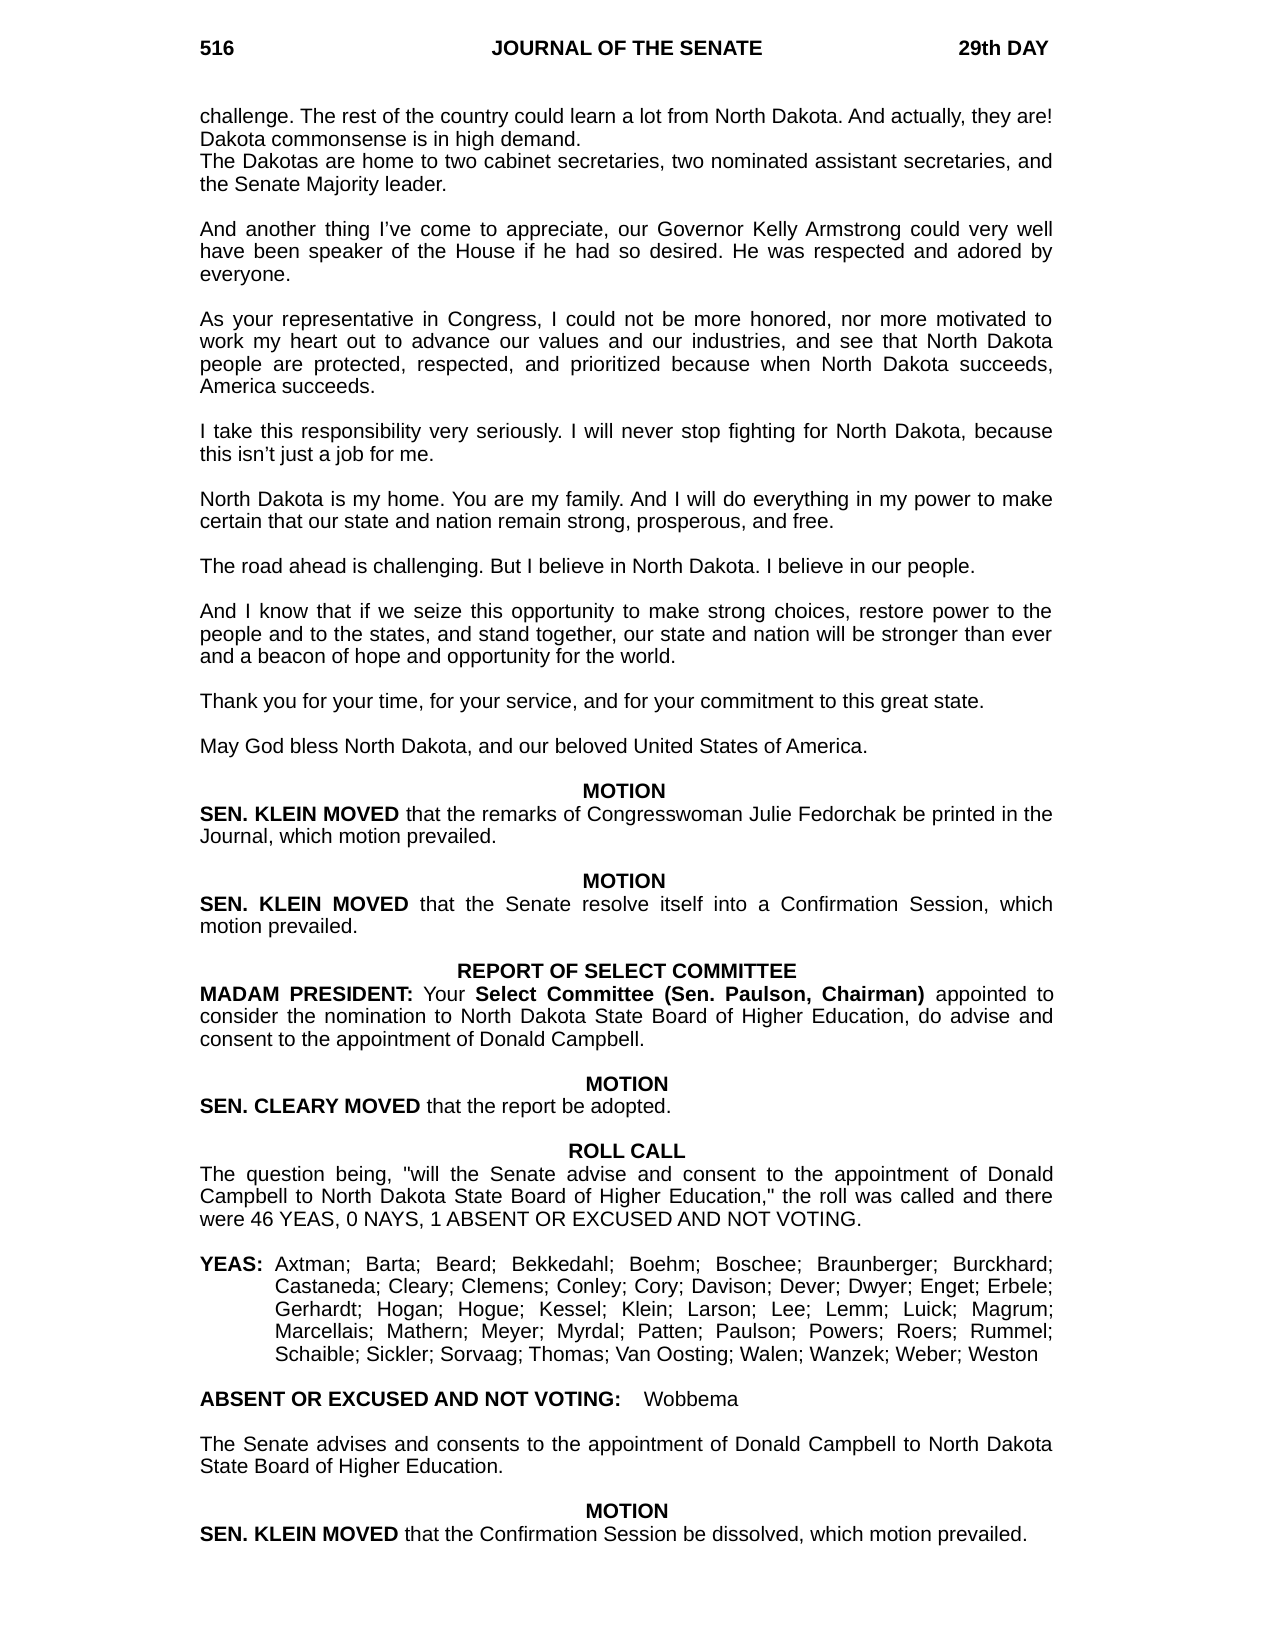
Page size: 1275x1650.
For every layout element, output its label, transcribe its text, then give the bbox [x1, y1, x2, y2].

text [0, 0, 118, 42]
text MADAM PRESIDENT: Your Select Committee (Sen. Paulson, Chairman) appointed to consider the nomination to North Dakota State Board of Higher Education, do advise and consent to the appointment of Donald Campbell. [199, 983, 1054, 1051]
text Thank you for your time, for your service, and for your commitment to this great state. [199, 691, 1054, 713]
text I take this responsibility very seriously. I will never stop fighting for North Dakota, because this isn’t just a job for me. [199, 421, 1054, 466]
text The Dakotas are home to two cabinet secretaries, two nominated assistant secretaries, and the Senate Majority leader. [199, 151, 1054, 196]
text The Senate advises and consents to the appointment of Donald Campbell to North Dakota State Board of Higher Education. [199, 1433, 1054, 1478]
text MOTION [199, 871, 1054, 893]
text And I know that if we seize this opportunity to make strong choices, restore power to the people and to the states, and stand together, our state and nation will be stronger than ever and a beacon of hope and opportunity for the world. [199, 601, 1054, 668]
text SEN. KLEIN MOVED that the Senate resolve itself into a Confirmation Session, which motion prevailed. [199, 893, 1054, 938]
text MOTION [199, 1501, 1054, 1523]
text North Dakota is my home. You are my family. And I will do everything in my power to make certain that our state and nation remain strong, prosperous, and free. [199, 488, 1054, 533]
text SEN. CLEARY MOVED that the report be adopted. [199, 1096, 1054, 1118]
text SEN. KLEIN MOVED that the Confirmation Session be dissolved, which motion prevailed. [199, 1523, 1054, 1546]
text The question being, "will the Senate advise and consent to the appointment of Donald Campbell to North Dakota State Board of Higher Education," the roll was called and there were 46 YEAS, 0 NAYS, 1 ABSENT OR EXCUSED AND NOT VOTING. [199, 1163, 1054, 1231]
text SEN. KLEIN MOVED that the remarks of Congresswoman Julie Fedorchak be printed in the Journal, which motion prevailed. [199, 803, 1054, 848]
text As your representative in Congress, I could not be more honored, nor more motivated to work my heart out to advance our values and our industries, and see that North Dakota people are protected, respected, and prioritized because when North Dakota succeeds, America succeeds. [199, 308, 1054, 398]
title YEAS: Axtman; Barta; Beard; Bekkedahl; Boehm; Boschee; Braunberger; Burckhard; Castaneda; Cleary; Clemens; Conley; Cory; Davison; Dever; Dwyer; Enget; Erbele; Gerhardt; Hogan; Hogue; Kessel; Klein; Larson; Lee; Lemm; Luick; Magrum; Marcellais; Mathern; Meyer; Myrdal; Patten; Paulson; Powers; Roers; Rummel; Schaible; Sickler; Sorvaag; Thomas; Van Oosting; Walen; Wanzek; Weber; Weston [199, 1253, 1054, 1366]
subtitle Page 516 [9, 9, 109, 33]
text And another thing I’ve come to appreciate, our Governor Kelly Armstrong could very well have been speaker of the House if he had so desired. He was respected and adored by everyone. [199, 218, 1054, 286]
text May God bless North Dakota, and our beloved United States of America. [199, 736, 1054, 758]
text challenge. The rest of the country could learn a lot from North Dakota. And actually, they are! Dakota commonsense is in high demand. [199, 106, 1054, 151]
title ABSENT OR EXCUSED AND NOT VOTING: Wobbema [199, 1388, 1054, 1411]
text MOTION [199, 1073, 1054, 1096]
text ROLL CALL [199, 1141, 1054, 1163]
text MOTION [199, 781, 1054, 803]
text REPORT OF SELECT COMMITTEE [199, 961, 1054, 983]
text The road ahead is challenging. But I believe in North Dakota. I believe in our people. [199, 556, 1054, 578]
